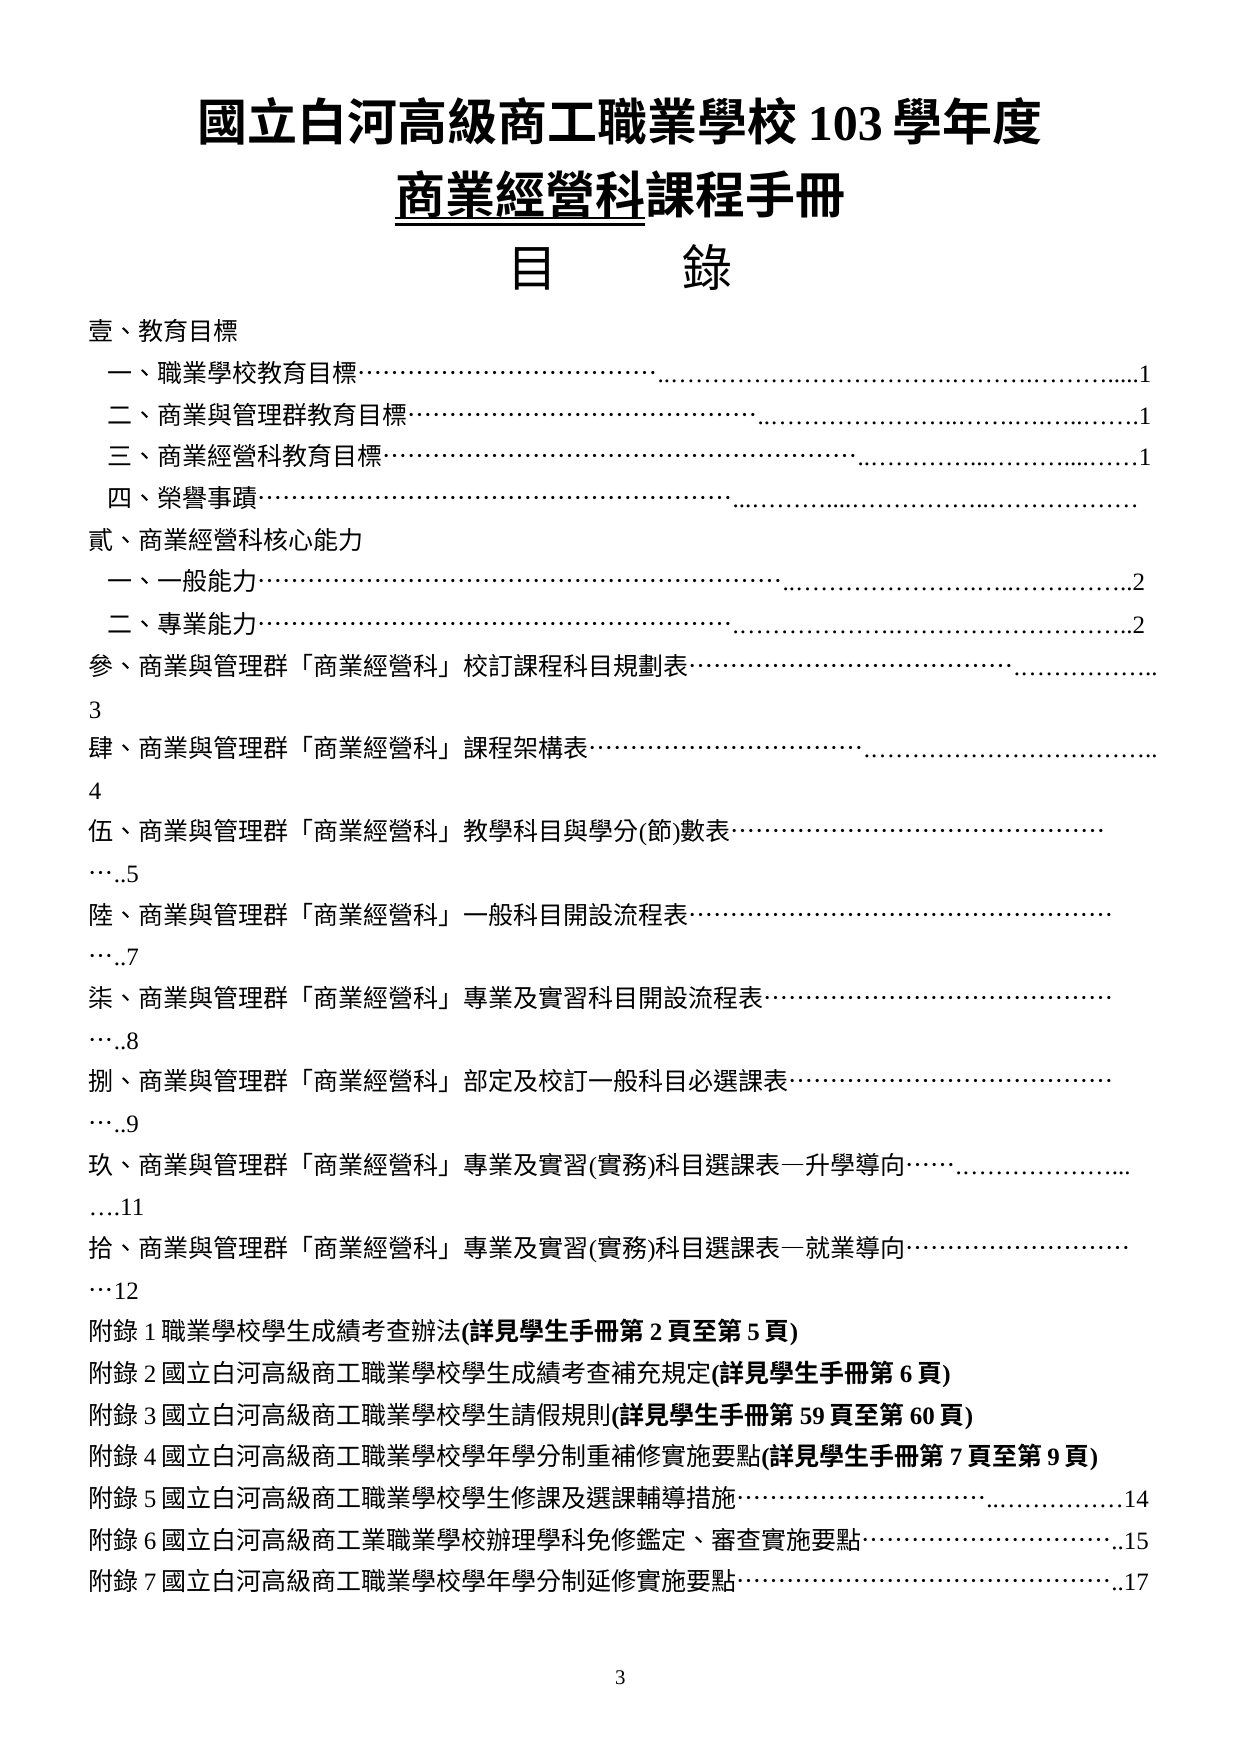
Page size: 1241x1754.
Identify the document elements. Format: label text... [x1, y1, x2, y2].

text 伍、商業與管理群「商業經營科」教學科目與學分(節)數表…………………………………………..5 [89, 807, 1152, 891]
text 一、一般能力………………………………………………………..………………….…..…….……..2 [89, 557, 1152, 599]
text 壹、教育目標 [89, 307, 1152, 349]
text 陸、商業與管理群「商業經營科」一般科目開設流程表………………………………………………..7 [89, 891, 1152, 974]
text 附錄5國立白河高級商工職業學校學生修課及選課輔導措施…………………………..……………14 [89, 1474, 1152, 1516]
text 參、商業與管理群「商業經營科」校訂課程科目規劃表………………………………….……………..3 [89, 641, 1152, 724]
text 四、榮譽事蹟…………………………………………………...………....……………..……………… [89, 474, 1152, 516]
text 附錄3國立白河高級商工職業學校學生請假規則(詳見學生手冊第59頁至第60頁) [89, 1391, 1152, 1432]
text 附錄6國立白河高級商工業職業學校辦理學科免修鑑定、審查實施要點…………………………..15 [89, 1516, 1152, 1557]
text 目 錄 [89, 245, 1152, 297]
text 二、商業與管理群教育目標……………………………………..…………………..…….….…..…….1 [89, 391, 1152, 432]
text 國立白河高級商工職業學校103學年度 [89, 99, 1152, 151]
text 貳、商業經營科核心能力 [89, 516, 1152, 557]
text 柒、商業與管理群「商業經營科」專業及實習科目開設流程表………………………………………..8 [89, 974, 1152, 1057]
text 附錄1職業學校學生成績考查辦法(詳見學生手冊第2頁至第5頁) [89, 1307, 1152, 1349]
text 玖、商業與管理群「商業經營科」專業及實習(實務)科目選課表—升學導向…….………………...….11 [89, 1141, 1152, 1224]
text 捌、商業與管理群「商業經營科」部定及校訂一般科目必選課表……………………………………..9 [89, 1057, 1152, 1141]
text 附錄4國立白河高級商工職業學校學年學分制重補修實施要點(詳見學生手冊第7頁至第9頁) [89, 1432, 1152, 1474]
text 一、職業學校教育目標………………………………..…………………………….……….……….....1 [89, 349, 1152, 391]
text 二、專業能力………………………………………………….……………….………………………..2 [89, 599, 1152, 641]
text 附錄2國立白河高級商工職業學校學生成績考查補充規定(詳見學生手冊第6頁) [89, 1349, 1152, 1391]
text 三、商業經營科教育目標…………………………………………………..…………...………....……1 [89, 432, 1152, 474]
text 拾、商業與管理群「商業經營科」專業及實習(實務)科目選課表—就業導向…………………………12 [89, 1224, 1152, 1307]
text 商業經營科課程手冊 [89, 172, 1152, 224]
text 肆、商業與管理群「商業經營科」課程架構表…………………………….……………………………..4 [89, 724, 1152, 807]
text 附錄7國立白河高級商工職業學校學年學分制延修實施要點………………………………………..17 [89, 1557, 1152, 1599]
